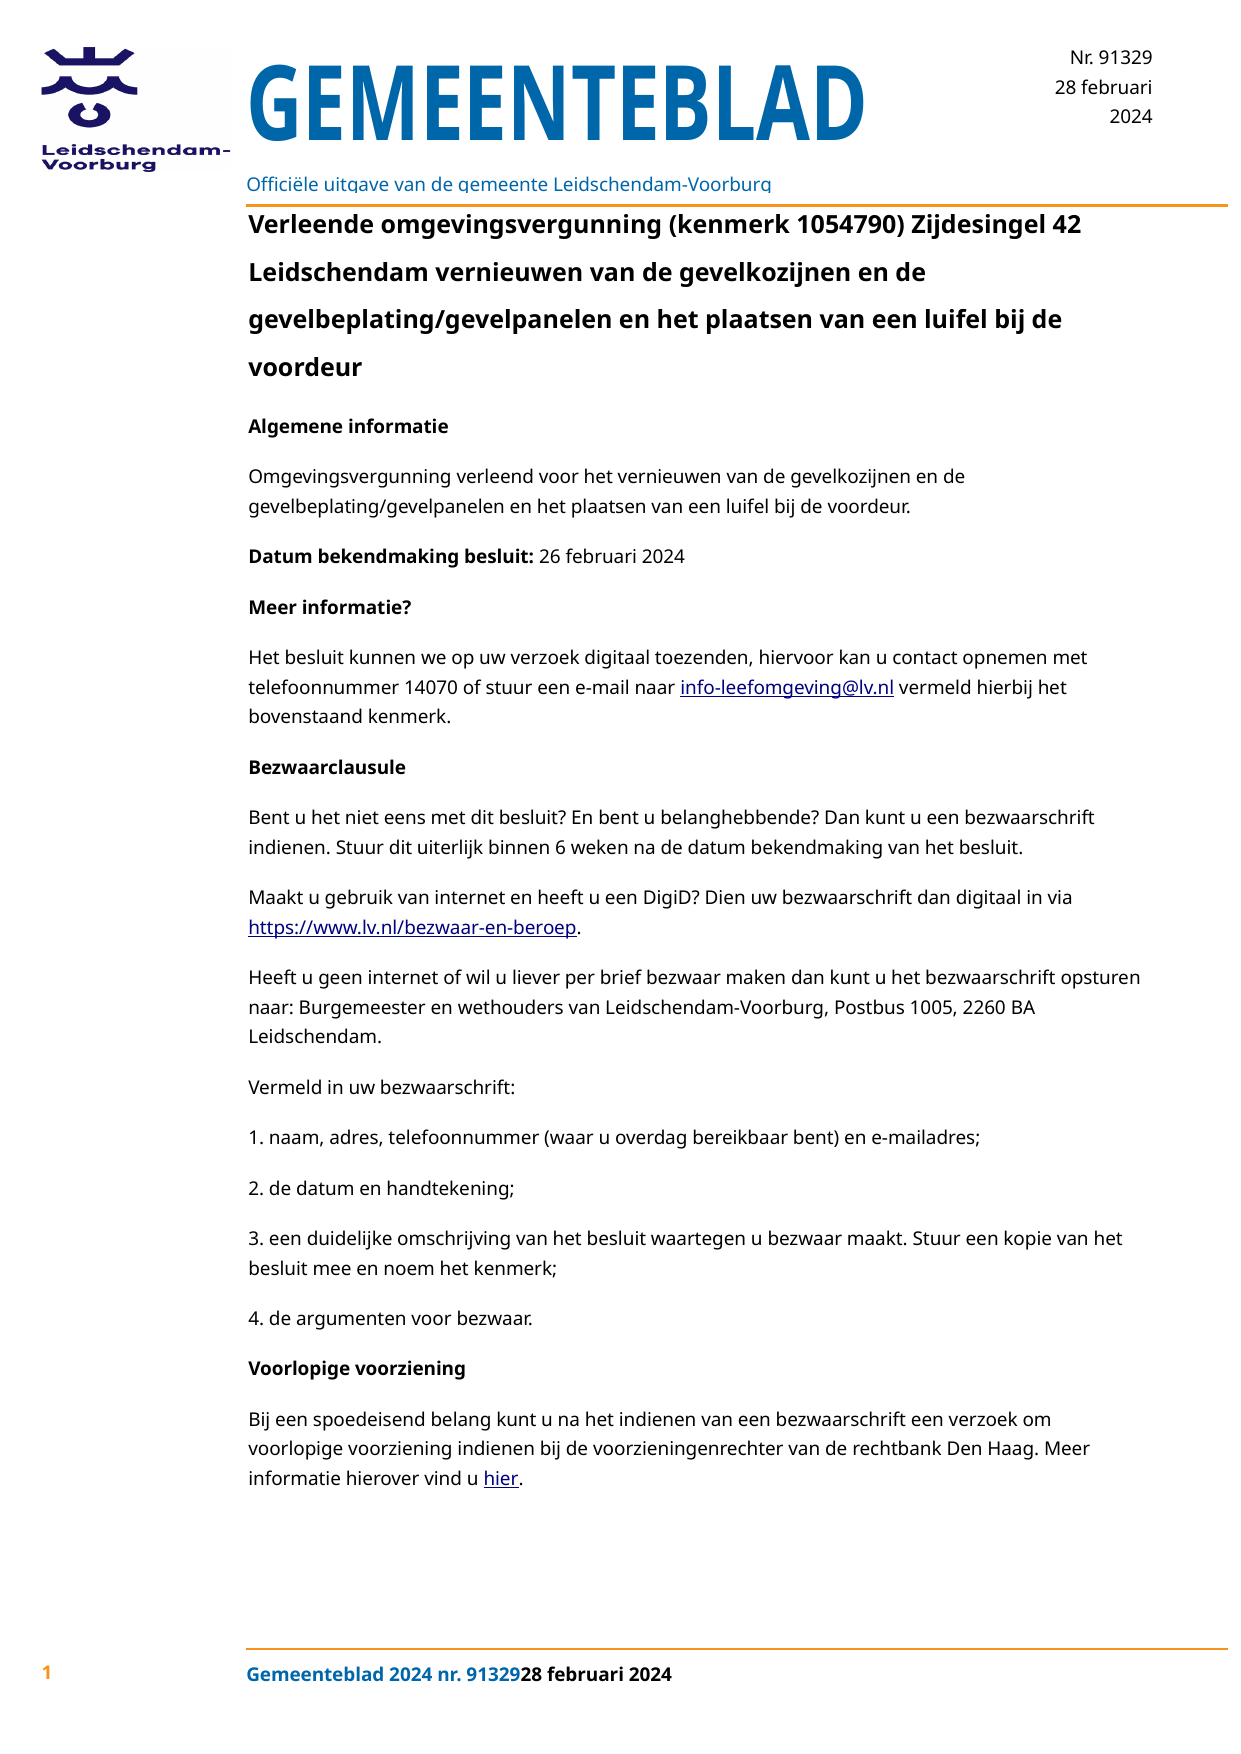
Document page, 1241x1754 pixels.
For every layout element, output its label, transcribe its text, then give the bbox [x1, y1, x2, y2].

text Bezwaarclausule [248, 754, 1152, 780]
text Het besluit kunnen we op uw verzoek digitaal toezenden, hiervoor kan u contact opnemen met telefoonnummer 14070 of stuur een e-mail naar info-leefomgeving@lv.nl vermeld hierbij het bovenstaand kenmerk. [248, 644, 1152, 729]
text Algemene informatie [248, 413, 1152, 439]
text Maakt u gebruik van internet en heeft u een DigiD? Dien uw bezwaarschrift dan digitaal in via https://www.lv.nl/bezwaar-en-beroep. [248, 884, 1152, 940]
text Voorlopige voorziening [248, 1356, 1152, 1381]
text 3. een duidelijke omschrijving van het besluit waartegen u bezwaar maakt. Stuur een kopie van het besluit mee en noem het kenmerk; [248, 1225, 1152, 1281]
text 1. naam, adres, telefoonnummer (waar u overdag bereikbaar bent) en e-mailadres; [248, 1124, 1152, 1150]
picture [41, 47, 231, 172]
text 4. de argumenten voor bezwaar. [248, 1305, 1152, 1331]
text Verleende omgevingsvergunning (kenmerk 1054790) Zijdesingel 42 Leidschendam vernieuwen van de gevelkozijnen en de gevelbeplating/gevelpanelen en het plaatsen van een luifel bij de voordeur [248, 207, 1152, 384]
text Heeft u geen internet of wil u liever per brief bezwaar maken dan kunt u het bezwaarschrift opsturen naar: Burgemeester en wethouders van Leidschendam-Voorburg, Postbus 1005, 2260 BA Leidschendam. [248, 964, 1152, 1049]
text Omgevingsvergunning verleend voor het vernieuwen van de gevelkozijnen en de gevelbeplating/gevelpanelen en het plaatsen van een luifel bij de voordeur. [248, 463, 1152, 519]
text Bij een spoedeisend belang kunt u na het indienen van een bezwaarschrift een verzoek om voorlopige voorziening indienen bij de voorzieningenrechter van de rechtbank Den Haag. Meer informatie hierover vind u hier. [248, 1406, 1152, 1491]
text Meer informatie? [248, 594, 1152, 620]
text Vermeld in uw bezwaarschrift: [248, 1074, 1152, 1100]
text Bent u het niet eens met dit besluit? En bent u belanghebbende? Dan kunt u een bezwaarschrift indienen. Stuur dit uiterlijk binnen 6 weken na de datum bekendmaking van het besluit. [248, 804, 1152, 860]
text Datum bekendmaking besluit: 26 februari 2024 [248, 543, 1152, 569]
text 2. de datum en handtekening; [248, 1175, 1152, 1201]
